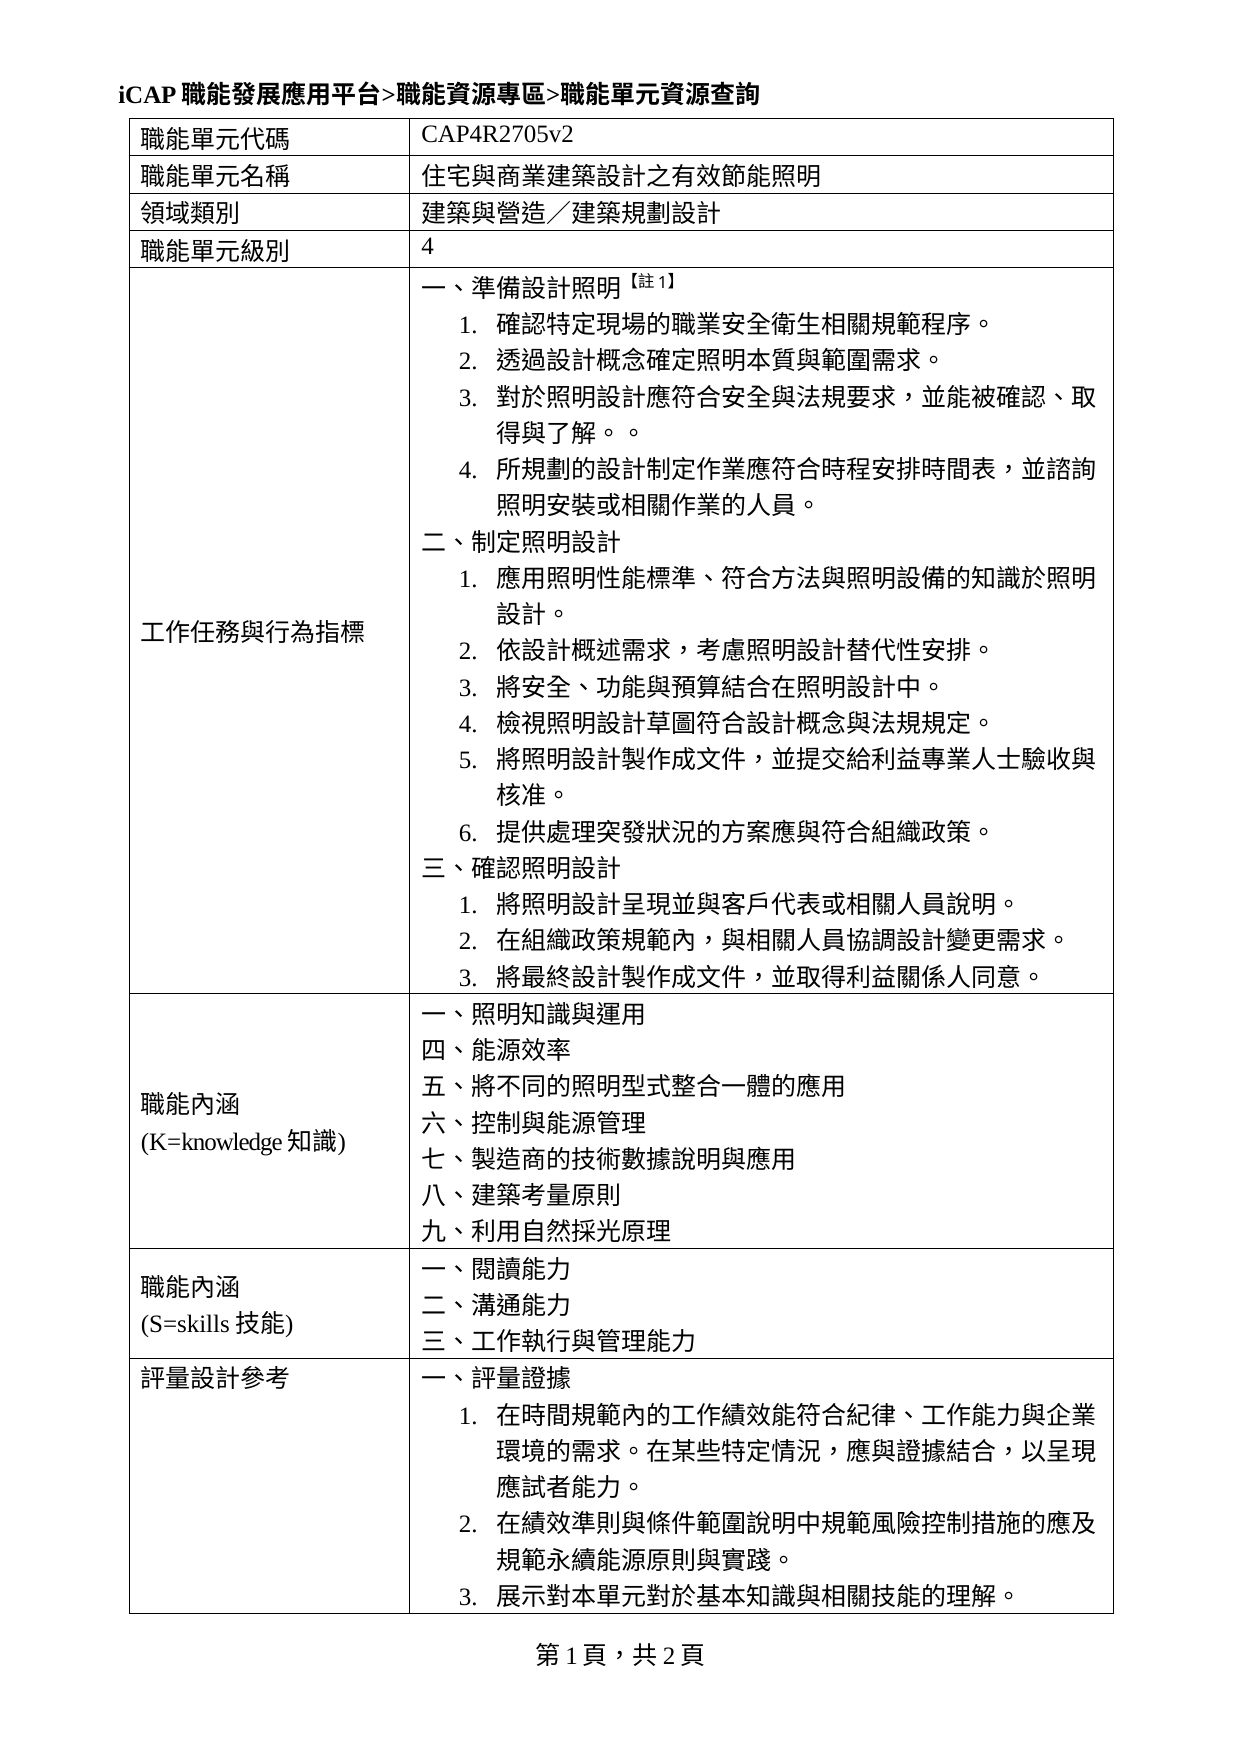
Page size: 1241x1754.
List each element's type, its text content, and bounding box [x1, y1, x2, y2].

table_cell 4 [410, 231, 1113, 267]
table_cell 一、照明知識與運用 四、能源效率 五、將不同的照明型式整合一體的應用 六、控制與能源管理 七、製造商的技術數據說明與應用 八、建築考量原則 九、利用自然採光原理 [410, 994, 1113, 1248]
table_cell 住宅與商業建築設計之有效節能照明 [410, 156, 1113, 193]
table_header CAP4R2705v2 [410, 119, 1113, 155]
table_cell 職能內涵 (S=skills技能) [130, 1249, 409, 1358]
table_cell 一、準備設計照明【註1】 確認特定現場的職業安全衛生相關規範程序。 透過設計概念確定照明本質與範圍需求。 對於照明設計應符合安全與法規要求，並能被確認、取得與了解。。 所規劃的設計制定作業應符合時程安排時間表，並諮詢照明安裝或相關作業的人員。 二、制定照明設計 應用照明性能標準、符合方法與照明設備的知識於照明設計。 依設計概述需求，考慮照明設計替代性安排。 將安全、功能與預算結合在照明設計中。 檢視照明設計草圖符合設計概念與法規規定。 將照明設計製作成文件，並提交給利益專業人士驗收與核准。 提供處理突發狀況的方案應與符合組織政策。 三、確認照明設計 將照明設計呈現並與客戶代表或相關人員說明。 在組織政策規範內，與相關人員協調設計變更需求。 將最終設計製作成文件，並取得利益關係人同意。 [410, 268, 1113, 993]
table_cell 一、評量證據 在時間規範內的工作績效能符合紀律、工作能力與企業環境的需求。在某些特定情況，應與證據結合，以呈現應試者能力。 在績效準則與條件範圍說明中規範風險控制措施的應及規範永續能源原則與實踐。 展示對本單元對於基本知識與相關技能的理解。 對於住宅與商業建築有效節能照明設計。 二、評量情境與資源 符合職業安全衛生相關規範。 職業安全衛生相關規範策略、作業程序與指南。 符合本單元所規範之適宜的工作環境、設施、設備以及材料。應使用在正式學習/評量環境。 模擬評量的情況必須是接近真實的，並盡可能再造與複製職場狀況，並能與企業模擬策略一致。 用來評量的資源能反應目前業界關於住宅與商業建築設計效果與效能的慣例。 三、評量方法 透過既有安全作業實踐的能力表現，應用在本單元能符合業界的需求。 這需要在現場環境中進行評估，該環境主要用於學習/評量，且結合所需設備與裝置以供學習者能發展與展現本單元所提到的知識與技能。 [410, 1359, 1113, 1613]
table_cell 職能內涵 (K=knowledge知識) [130, 994, 409, 1248]
table_cell 職能單元級別 [130, 231, 409, 267]
table_cell 工作任務與行為指標 [130, 268, 409, 993]
table_cell 一、閱讀能力 二、溝通能力 三、工作執行與管理能力 [410, 1249, 1113, 1358]
table_cell 評量設計參考 [130, 1359, 409, 1613]
table_cell 職能單元名稱 [130, 156, 409, 193]
table_cell 領域類別 [130, 194, 409, 230]
table_header 職能單元代碼 [130, 119, 409, 155]
table_cell 建築與營造／建築規劃設計 [410, 194, 1113, 230]
